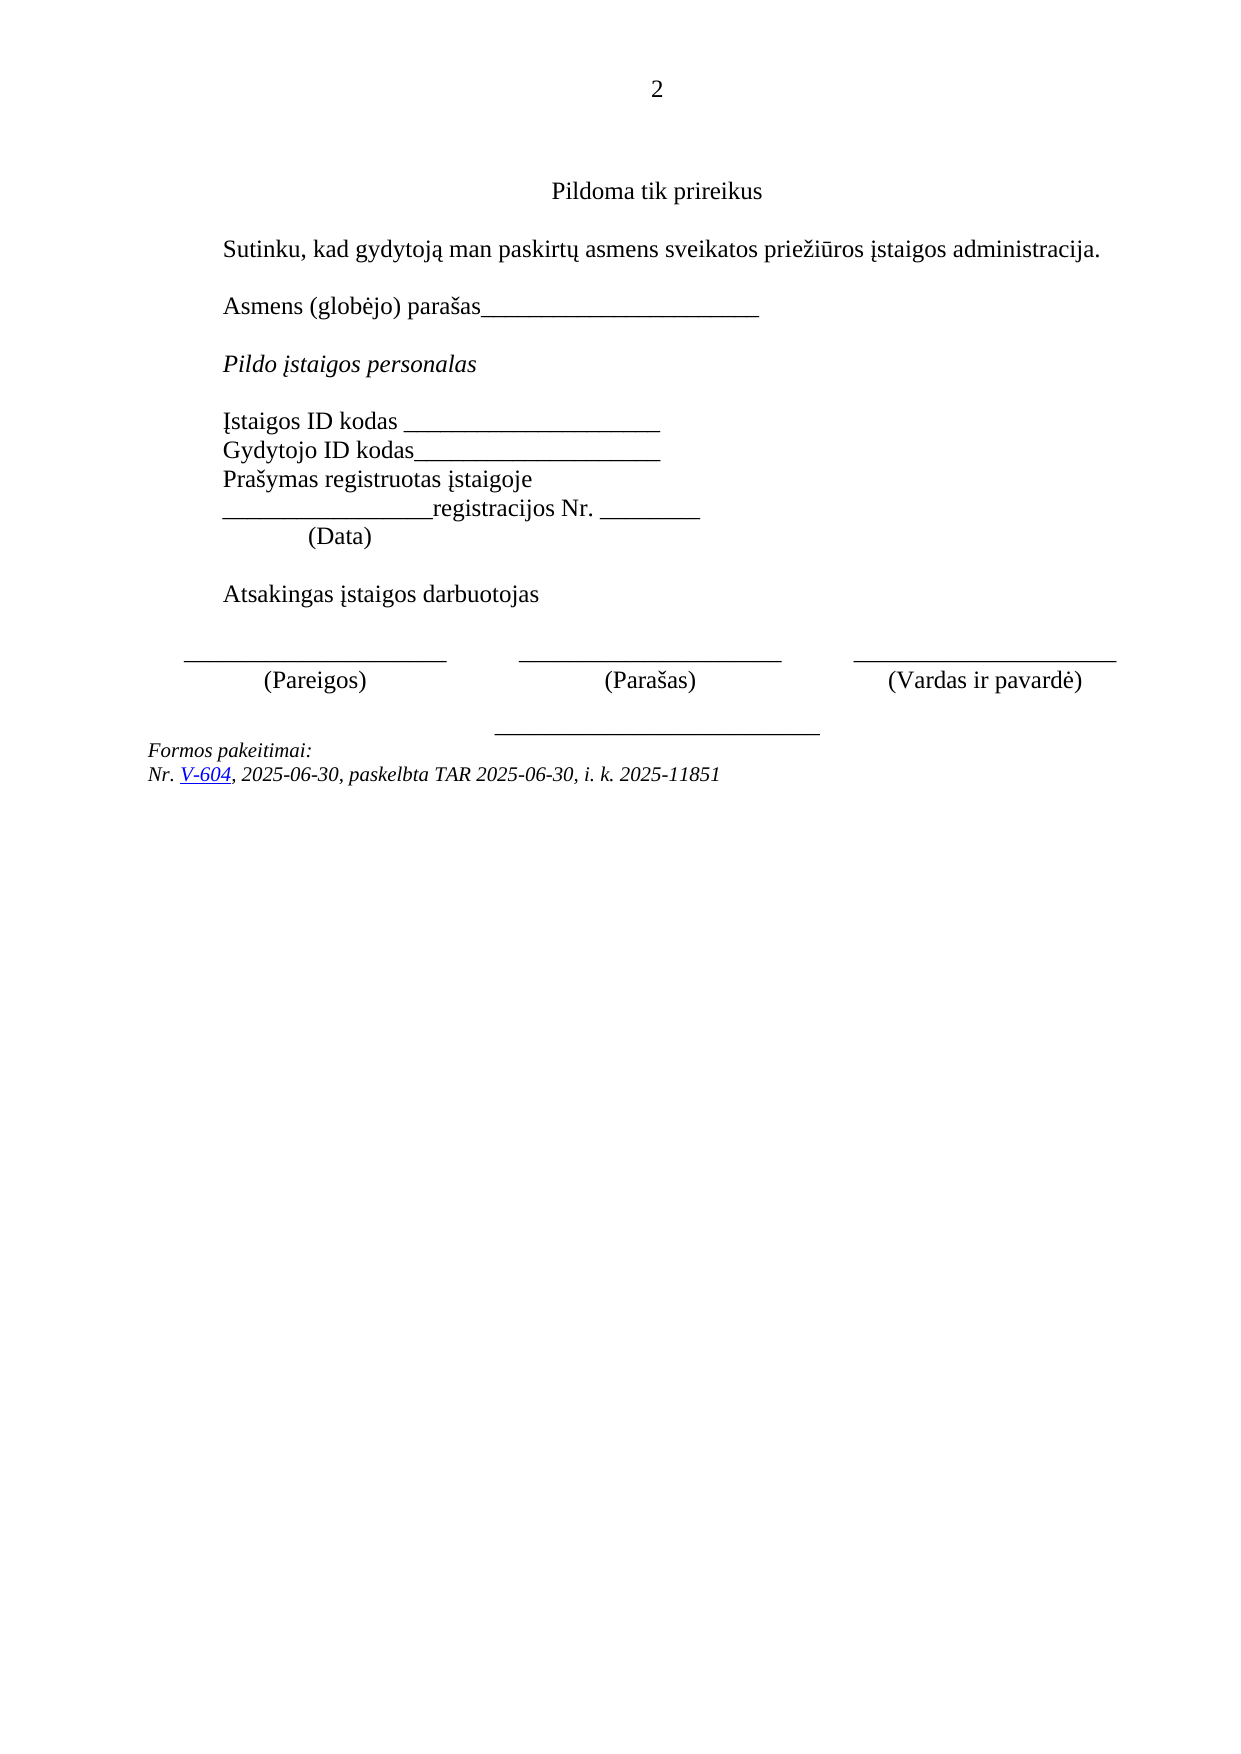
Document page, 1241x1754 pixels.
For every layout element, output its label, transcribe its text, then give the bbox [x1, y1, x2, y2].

text Pildoma tik prireikus [148, 176, 1166, 205]
text Formos pakeitimai: [148, 738, 1166, 762]
text Asmens (globėjo) parašas [148, 291, 1166, 320]
text registracijos Nr. ________ [148, 493, 1166, 521]
text __________________________ [148, 709, 1166, 738]
text Prašymas registruotas įstaigoje [148, 464, 1166, 493]
text Nr. V-604, 2025-06-30, paskelbta TAR 2025-06-30, i. k. 2025-11851 [148, 762, 1166, 786]
text Pildo įstaigos personalas [148, 349, 1166, 378]
text (Data) [148, 521, 1166, 550]
text Sutinku, kad gydytoją man paskirtų asmens sveikatos priežiūros įstaigos administracija. [148, 234, 1166, 263]
text Atsakingas įstaigos darbuotojas [148, 579, 1166, 608]
text Įstaigos ID kodas [148, 406, 1166, 435]
table_header _____________________ (Pareigos) [148, 636, 483, 709]
table_header _____________________ (Vardas ir pavardė) [818, 636, 1152, 709]
text Gydytojo ID kodas [148, 435, 1166, 464]
table_header _____________________ (Parašas) [483, 636, 817, 709]
